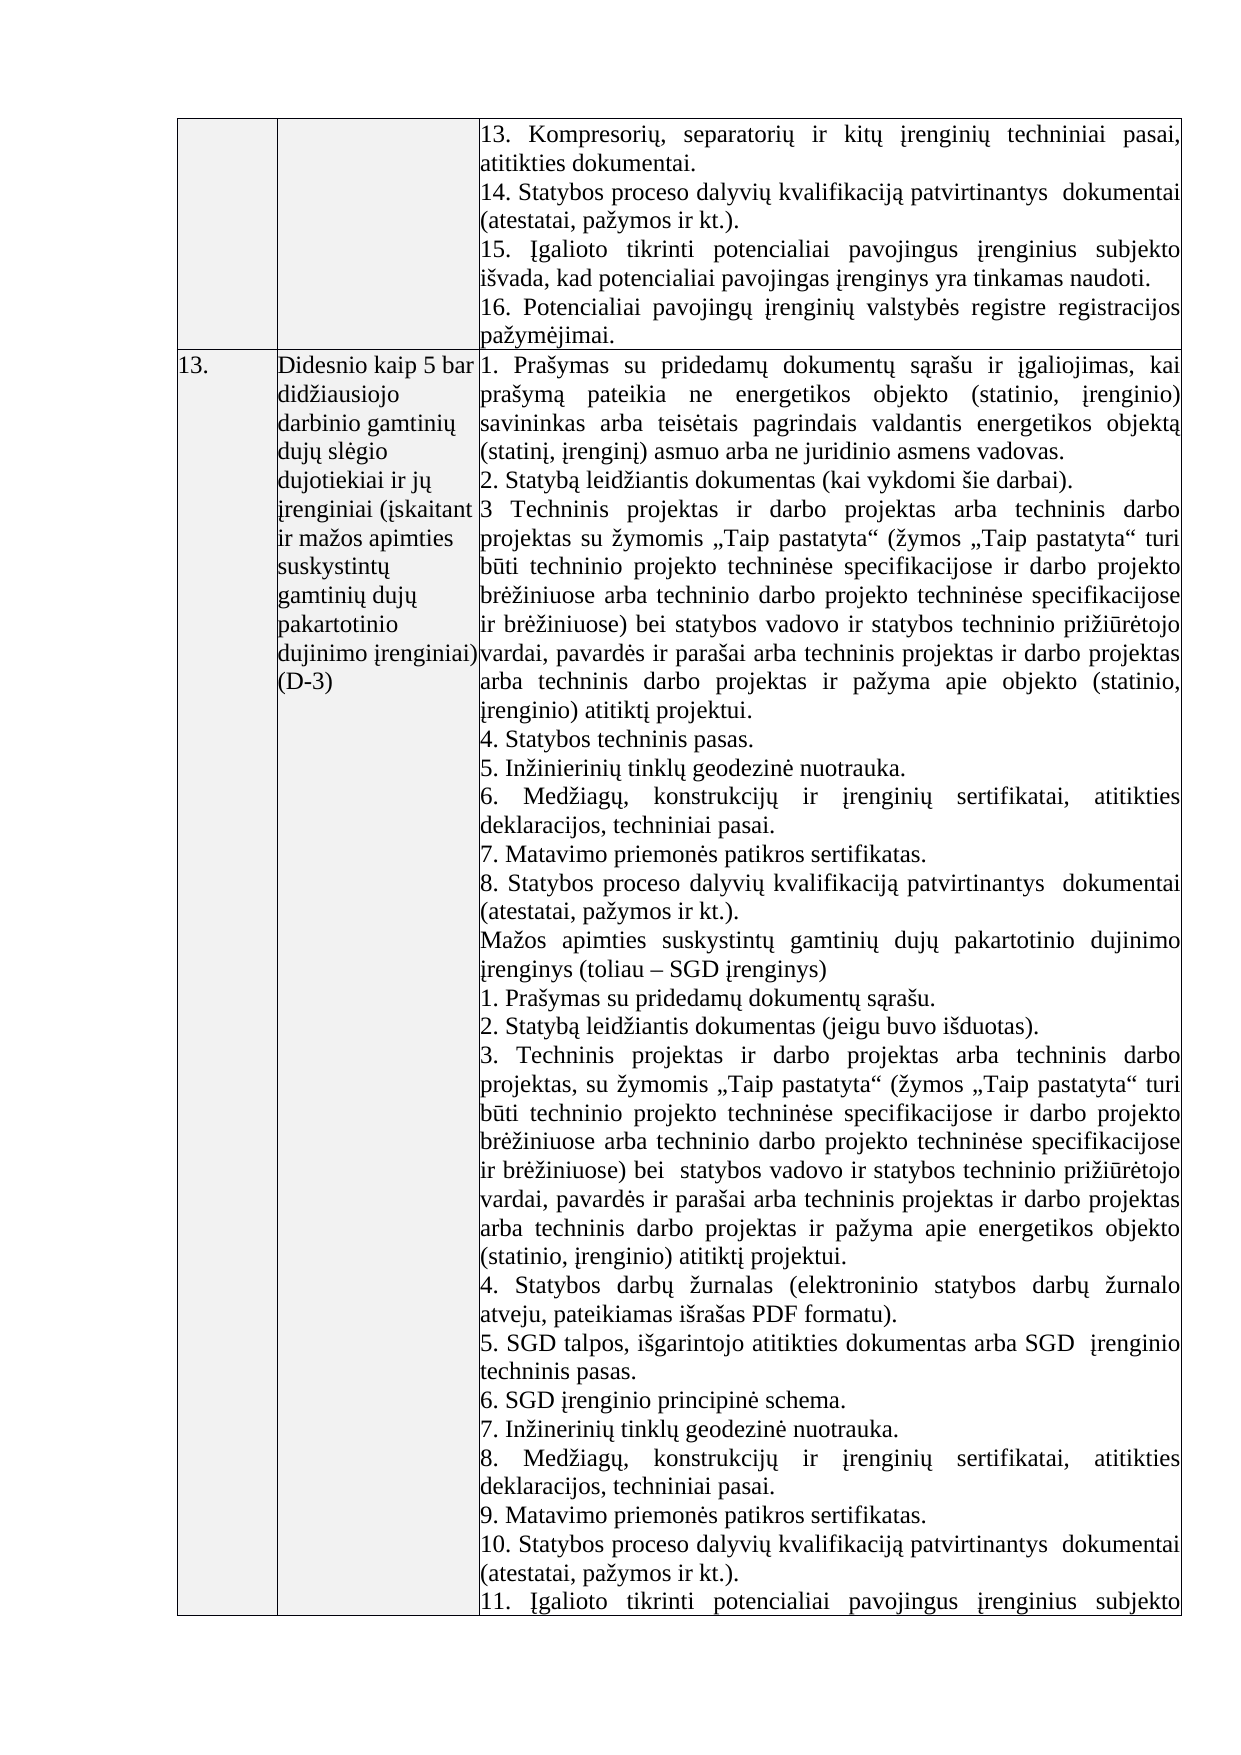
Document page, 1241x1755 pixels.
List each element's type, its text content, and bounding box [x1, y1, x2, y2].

table_cell 13. [178, 350, 277, 1615]
table_cell 13. Kompresorių, separatorių ir kitų įrenginių techniniai pasai, atitikties dokumentai. 14. Statybos proceso dalyvių kvalifikaciją patvirtinantys dokumentai (atestatai, pažymos ir kt.). 15. Įgalioto tikrinti potencialiai pavojingus įrenginius subjekto išvada, kad potencialiai pavojingas įrenginys yra tinkamas naudoti. 16. Potencialiai pavojingų įrenginių valstybės registre registracijos pažymėjimai. [480, 119, 1181, 349]
table_cell Didesnio kaip 5 bar didžiausiojo darbinio gamtinių dujų slėgio dujotiekiai ir jų įrenginiai (įskaitant ir mažos apimties suskystintų gamtinių dujų pakartotinio dujinimo įrenginiai) (D-3) [278, 350, 479, 1615]
table_cell 1. Prašymas su pridedamų dokumentų sąrašu ir įgaliojimas, kai prašymą pateikia ne energetikos objekto (statinio, įrenginio) savininkas arba teisėtais pagrindais valdantis energetikos objektą (statinį, įrenginį) asmuo arba ne juridinio asmens vadovas. 2. Statybą leidžiantis dokumentas (kai vykdomi šie darbai). 3 Techninis projektas ir darbo projektas arba techninis darbo projektas su žymomis „Taip pastatyta“ (žymos „Taip pastatyta“ turi būti techninio projekto techninėse specifikacijose ir darbo projekto brėžiniuose arba techninio darbo projekto techninėse specifikacijose ir brėžiniuose) bei statybos vadovo ir statybos techninio prižiūrėtojo vardai, pavardės ir parašai arba techninis projektas ir darbo projektas arba techninis darbo projektas ir pažyma apie objekto (statinio, įrenginio) atitiktį projektui. 4. Statybos techninis pasas. 5. Inžinierinių tinklų geodezinė nuotrauka. 6. Medžiagų, konstrukcijų ir įrenginių sertifikatai, atitikties deklaracijos, techniniai pasai. 7. Matavimo priemonės patikros sertifikatas. 8. Statybos proceso dalyvių kvalifikaciją patvirtinantys dokumentai (atestatai, pažymos ir kt.). Mažos apimties suskystintų gamtinių dujų pakartotinio dujinimo įrenginys (toliau – SGD įrenginys) 1. Prašymas su pridedamų dokumentų sąrašu. 2. Statybą leidžiantis dokumentas (jeigu buvo išduotas). 3. Techninis projektas ir darbo projektas arba techninis darbo projektas, su žymomis „Taip pastatyta“ (žymos „Taip pastatyta“ turi būti techninio projekto techninėse specifikacijose ir darbo projekto brėžiniuose arba techninio darbo projekto techninėse specifikacijose ir brėžiniuose) bei statybos vadovo ir statybos techninio prižiūrėtojo vardai, pavardės ir parašai arba techninis projektas ir darbo projektas arba techninis darbo projektas ir pažyma apie energetikos objekto (statinio, įrenginio) atitiktį projektui. 4. Statybos darbų žurnalas (elektroninio statybos darbų žurnalo atveju, pateikiamas išrašas PDF formatu). 5. SGD talpos, išgarintojo atitikties dokumentas arba SGD įrenginio techninis pasas. 6. SGD įrenginio principinė schema. 7. Inžinerinių tinklų geodezinė nuotrauka. 8. Medžiagų, konstrukcijų ir įrenginių sertifikatai, atitikties deklaracijos, techniniai pasai. 9. Matavimo priemonės patikros sertifikatas. 10. Statybos proceso dalyvių kvalifikaciją patvirtinantys dokumentai (atestatai, pažymos ir kt.). 11. Įgalioto tikrinti potencialiai pavojingus įrenginius subjekto [480, 350, 1181, 1615]
table_cell [178, 119, 277, 349]
table_cell [278, 119, 479, 349]
